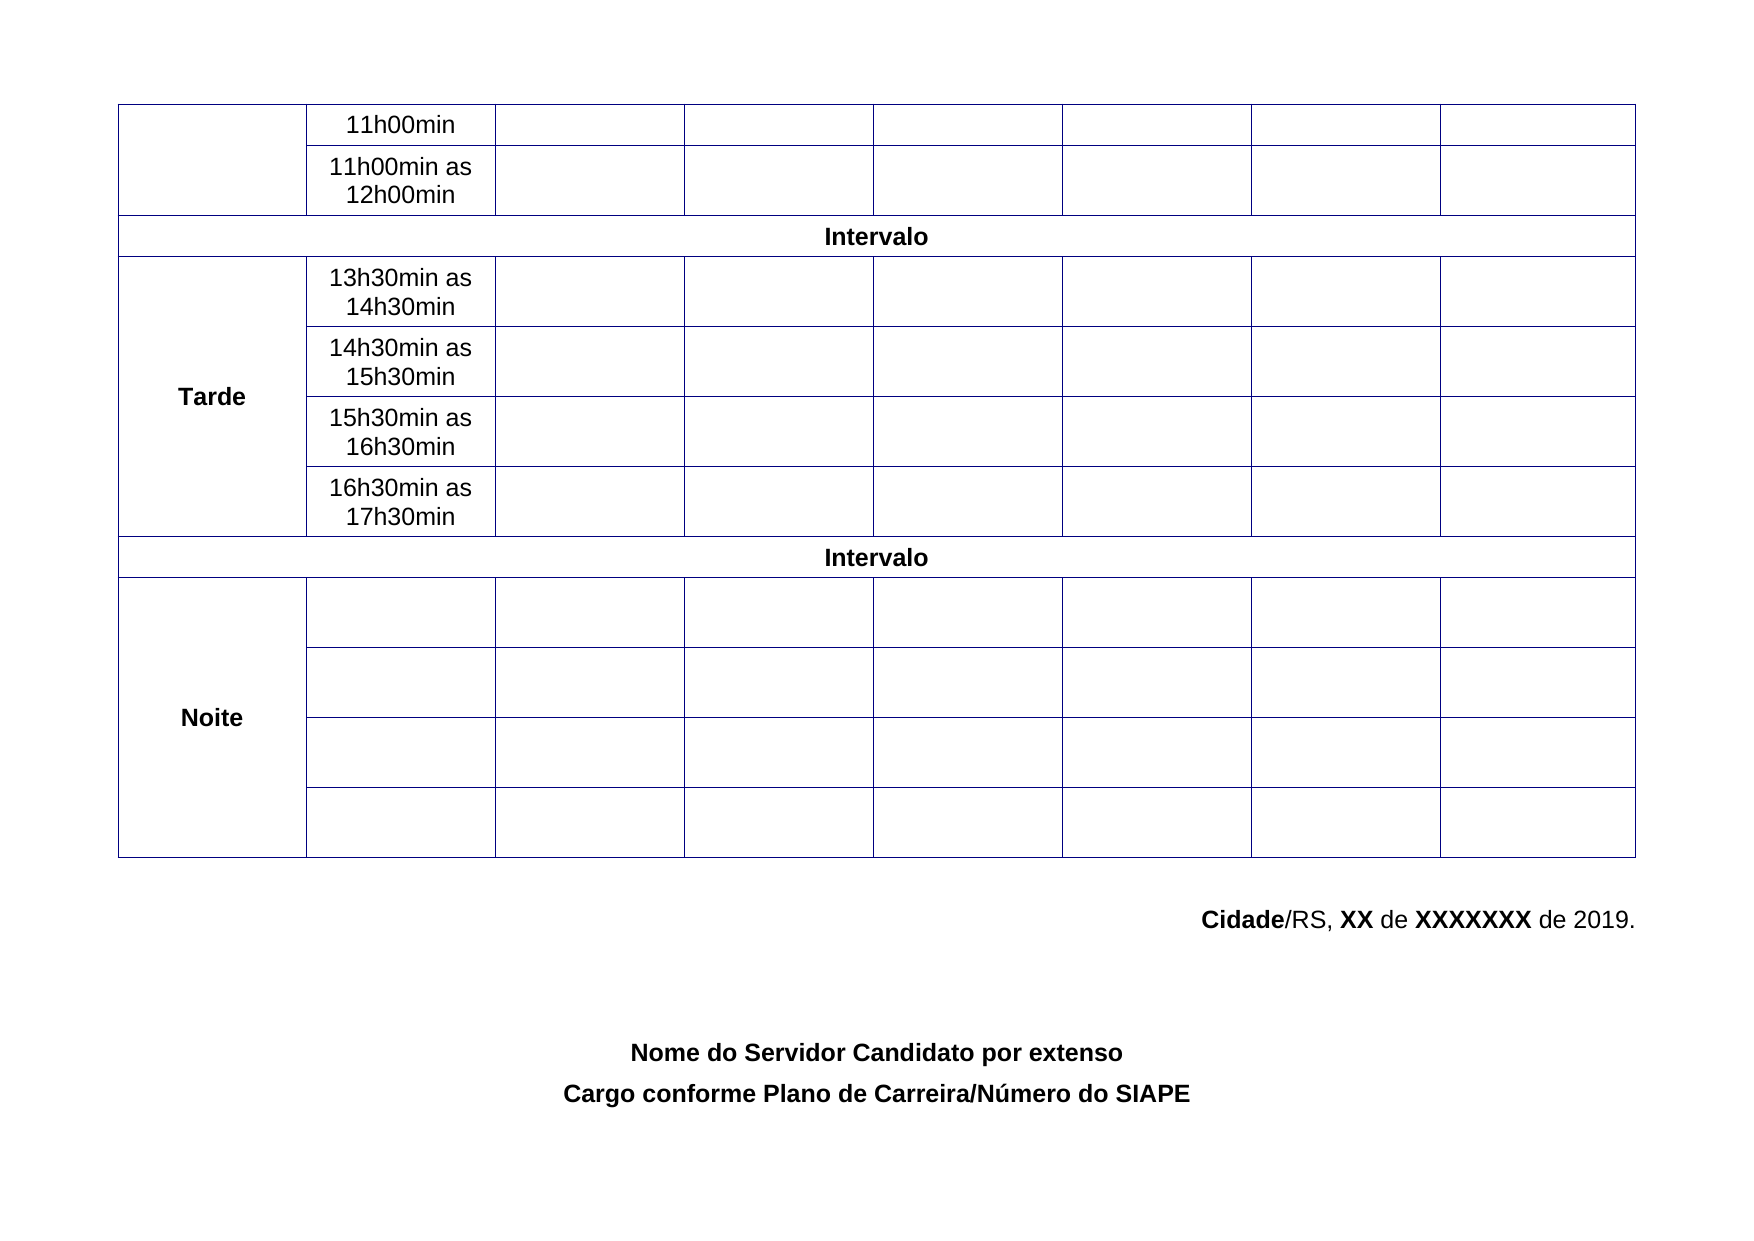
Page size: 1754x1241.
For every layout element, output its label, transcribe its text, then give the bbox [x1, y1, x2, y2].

table_cell [685, 578, 873, 647]
table_cell [1441, 788, 1635, 857]
table_cell [1252, 257, 1440, 326]
table_cell [496, 397, 684, 466]
table_cell [1252, 467, 1440, 536]
table_cell [1441, 327, 1635, 396]
table_cell [1252, 397, 1440, 466]
table_cell [685, 146, 873, 215]
table_cell Tarde [119, 257, 306, 536]
table_cell [496, 718, 684, 787]
table_cell [874, 105, 1062, 145]
table_cell [496, 467, 684, 536]
table_cell [1252, 788, 1440, 857]
table_cell [1441, 718, 1635, 787]
table_cell Intervalo [119, 537, 1635, 577]
table_cell [1441, 648, 1635, 717]
table_cell [685, 788, 873, 857]
table_cell 13h30min as 14h30min [307, 257, 495, 326]
table_cell [685, 648, 873, 717]
table_cell 14h30min as 15h30min [307, 327, 495, 396]
table_cell [1441, 467, 1635, 536]
table_cell [1252, 327, 1440, 396]
table_cell [1063, 788, 1251, 857]
table_cell [874, 648, 1062, 717]
table_cell [307, 718, 495, 787]
table_cell Noite [119, 578, 306, 857]
table_cell [1063, 467, 1251, 536]
table_cell [685, 327, 873, 396]
table_cell [1063, 146, 1251, 215]
table_cell [874, 146, 1062, 215]
table_cell [685, 718, 873, 787]
table_cell [874, 397, 1062, 466]
table_cell [1252, 578, 1440, 647]
table_cell Intervalo [119, 216, 1635, 256]
table_cell [496, 257, 684, 326]
table_cell 11h00min [307, 105, 495, 145]
table_cell [307, 648, 495, 717]
table_cell [685, 397, 873, 466]
text Cargo conforme Plano de Carreira/Número do SIAPE [118, 1079, 1636, 1107]
table_cell [1252, 146, 1440, 215]
table_cell [1441, 397, 1635, 466]
table_cell [307, 578, 495, 647]
table_cell [1252, 105, 1440, 145]
table_cell 11h00min as 12h00min [307, 146, 495, 215]
table_cell [1063, 648, 1251, 717]
table_cell [685, 467, 873, 536]
table_cell [1441, 578, 1635, 647]
table_cell [1063, 257, 1251, 326]
table_cell [685, 257, 873, 326]
table_cell [1252, 648, 1440, 717]
table_cell [874, 578, 1062, 647]
table_cell [496, 327, 684, 396]
table_cell [1441, 257, 1635, 326]
table_cell [1063, 718, 1251, 787]
table_cell [496, 146, 684, 215]
table_cell [307, 788, 495, 857]
table_cell [685, 105, 873, 145]
table_cell [874, 257, 1062, 326]
table_cell [874, 788, 1062, 857]
table_cell [496, 578, 684, 647]
table_cell 15h30min as 16h30min [307, 397, 495, 466]
text Nome do Servidor Candidato por extenso [118, 1038, 1636, 1067]
table_cell 16h30min as 17h30min [307, 467, 495, 536]
table_cell [874, 327, 1062, 396]
table_cell [1441, 105, 1635, 145]
table_cell [1063, 327, 1251, 396]
table_cell [1063, 578, 1251, 647]
table_cell [874, 467, 1062, 536]
table_cell [496, 105, 684, 145]
table_cell [1252, 718, 1440, 787]
text Cidade/RS, XX de XXXXXXX de 2019. [118, 905, 1636, 933]
table_cell [496, 648, 684, 717]
table_cell [496, 788, 684, 857]
table_cell [1063, 397, 1251, 466]
table_cell [1063, 105, 1251, 145]
table_cell [874, 718, 1062, 787]
table_cell [119, 105, 306, 215]
table_cell [1441, 146, 1635, 215]
